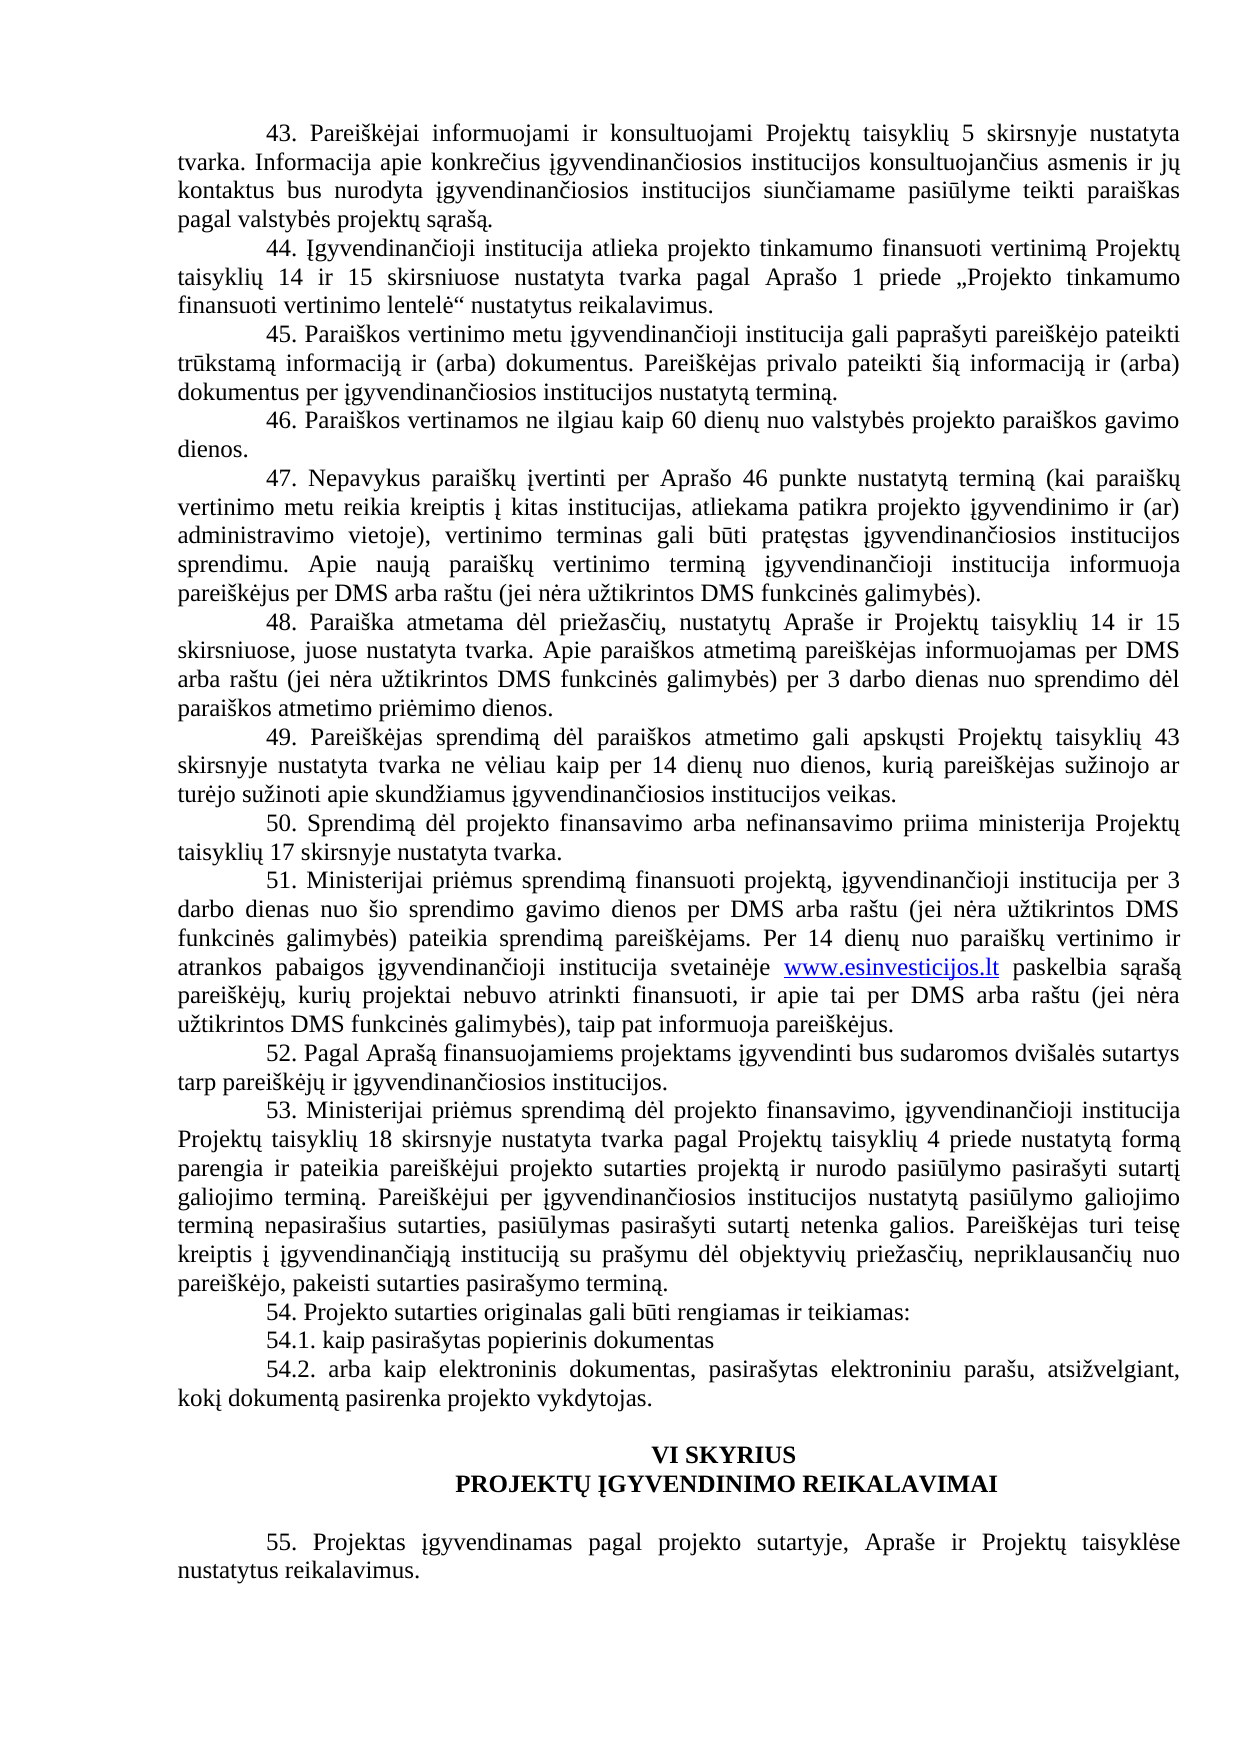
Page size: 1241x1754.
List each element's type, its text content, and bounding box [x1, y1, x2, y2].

text 46. Paraiškos vertinamos ne ilgiau kaip 60 dienų nuo valstybės projekto paraiškos gavimo dienos. [177, 406, 1181, 463]
text 51. Ministerijai priėmus sprendimą finansuoti projektą, įgyvendinančioji institucija per 3 darbo dienas nuo šio sprendimo gavimo dienos per DMS arba raštu (jei nėra užtikrintos DMS funkcinės galimybės) pateikia sprendimą pareiškėjams. Per 14 dienų nuo paraiškų vertinimo ir atrankos pabaigos įgyvendinančioji institucija svetainėje www.esinvesticijos.lt paskelbia sąrašą pareiškėjų, kurių projektai nebuvo atrinkti finansuoti, ir apie tai per DMS arba raštu (jei nėra užtikrintos DMS funkcinės galimybės), taip pat informuoja pareiškėjus. [177, 866, 1181, 1038]
text 43. Pareiškėjai informuojami ir konsultuojami Projektų taisyklių 5 skirsnyje nustatyta tvarka. Informacija apie konkrečius įgyvendinančiosios institucijos konsultuojančius asmenis ir jų kontaktus bus nurodyta įgyvendinančiosios institucijos siunčiamame pasiūlyme teikti paraiškas pagal valstybės projektų sąrašą. [177, 118, 1181, 233]
text 50. Sprendimą dėl projekto finansavimo arba nefinansavimo priima ministerija Projektų taisyklių 17 skirsnyje nustatyta tvarka. [177, 808, 1181, 866]
text 53. Ministerijai priėmus sprendimą dėl projekto finansavimo, įgyvendinančioji institucija Projektų taisyklių 18 skirsnyje nustatyta tvarka pagal Projektų taisyklių 4 priede nustatytą formą parengia ir pateikia pareiškėjui projekto sutarties projektą ir nurodo pasiūlymo pasirašyti sutartį galiojimo terminą. Pareiškėjui per įgyvendinančiosios institucijos nustatytą pasiūlymo galiojimo terminą nepasirašius sutarties, pasiūlymas pasirašyti sutartį netenka galios. Pareiškėjas turi teisę kreiptis į įgyvendinančiąją instituciją su prašymu dėl objektyvių priežasčių, nepriklausančių nuo pareiškėjo, pakeisti sutarties pasirašymo terminą. [177, 1096, 1181, 1297]
text 48. Paraiška atmetama dėl priežasčių, nustatytų Apraše ir Projektų taisyklių 14 ir 15 skirsniuose, juose nustatyta tvarka. Apie paraiškos atmetimą pareiškėjas informuojamas per DMS arba raštu (jei nėra užtikrintos DMS funkcinės galimybės) per 3 darbo dienas nuo sprendimo dėl paraiškos atmetimo priėmimo dienos. [177, 607, 1181, 722]
text 52. Pagal Aprašą finansuojamiems projektams įgyvendinti bus sudaromos dvišalės sutartys tarp pareiškėjų ir įgyvendinančiosios institucijos. [177, 1038, 1181, 1096]
text 47. Nepavykus paraiškų įvertinti per Aprašo 46 punkte nustatytą terminą (kai paraiškų vertinimo metu reikia kreiptis į kitas institucijas, atliekama patikra projekto įgyvendinimo ir (ar) administravimo vietoje), vertinimo terminas gali būti pratęstas įgyvendinančiosios institucijos sprendimu. Apie naują paraiškų vertinimo terminą įgyvendinančioji institucija informuoja pareiškėjus per DMS arba raštu (jei nėra užtikrintos DMS funkcinės galimybės). [177, 463, 1181, 607]
text 44. Įgyvendinančioji institucija atlieka projekto tinkamumo finansuoti vertinimą Projektų taisyklių 14 ir 15 skirsniuose nustatyta tvarka pagal Aprašo 1 priede „Projekto tinkamumo finansuoti vertinimo lentelė“ nustatytus reikalavimus. [177, 233, 1181, 319]
text 55. Projektas įgyvendinamas pagal projekto sutartyje, Apraše ir Projektų taisyklėse nustatytus reikalavimus. [177, 1527, 1181, 1584]
text 54. Projekto sutarties originalas gali būti rengiamas ir teikiamas: [177, 1297, 1181, 1326]
text 45. Paraiškos vertinimo metu įgyvendinančioji institucija gali paprašyti pareiškėjo pateikti trūkstamą informaciją ir (arba) dokumentus. Pareiškėjas privalo pateikti šią informaciją ir (arba) dokumentus per įgyvendinančiosios institucijos nustatytą terminą. [177, 319, 1181, 406]
text 54.1. kaip pasirašytas popierinis dokumentas [177, 1326, 1181, 1354]
text 49. Pareiškėjas sprendimą dėl paraiškos atmetimo gali apskųsti Projektų taisyklių 43 skirsnyje nustatyta tvarka ne vėliau kaip per 14 dienų nuo dienos, kurią pareiškėjas sužinojo ar turėjo sužinoti apie skundžiamus įgyvendinančiosios institucijos veikas. [177, 722, 1181, 808]
text 54.2. arba kaip elektroninis dokumentas, pasirašytas elektroniniu parašu, atsižvelgiant, kokį dokumentą pasirenka projekto vykdytojas. [177, 1354, 1181, 1412]
text VI SKYRIUS [177, 1441, 1181, 1469]
text PROJEKTŲ ĮGYVENDINIMO REIKALAVIMAI [177, 1469, 1181, 1498]
